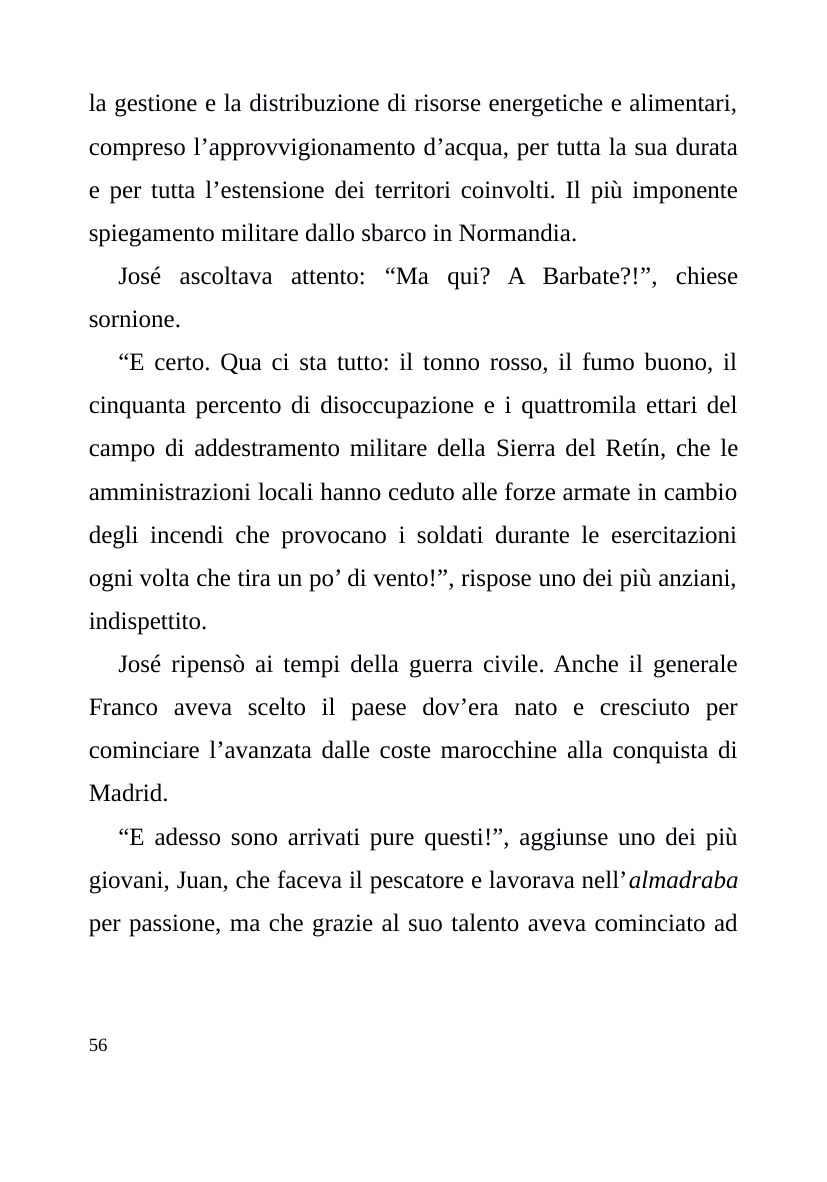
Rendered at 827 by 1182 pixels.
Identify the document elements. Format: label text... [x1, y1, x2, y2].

text “E adesso sono arrivati pure questi!”, aggiunse uno dei più giovani, Juan, che faceva il pescatore e lavorava nell’almadraba per passione, ma che grazie al suo talento aveva cominciato ad [88, 822, 738, 937]
text “E certo. Qua ci sta tutto: il tonno rosso, il fumo buono, il cinquanta percento di disoccupazione e i quattromila ettari del campo di addestramento militare della Sierra del Retín, che le amministrazioni locali hanno ceduto alle forze armate in cambio degli incendi che provocano i soldati durante le esercitazioni ogni volta che tira un po’ di vento!”, rispose uno dei più anziani, indispettito. [88, 347, 738, 635]
text la gestione e la distribuzione di risorse energetiche e alimentari, compreso l’approvvigionamento d’acqua, per tutta la sua durata e per tutta l’estensione dei territori coinvolti. Il più imponente spiegamento militare dallo sbarco in Normandia. [88, 88, 738, 247]
text José ascoltava attento: “Ma qui? A Barbate?!”, chiese sornione. [88, 261, 738, 333]
text José ripensò ai tempi della guerra civile. Anche il generale Franco aveva scelto il paese dov’era nato e cresciuto per cominciare l’avanzata dalle coste marocchine alla conquista di Madrid. [88, 649, 738, 807]
